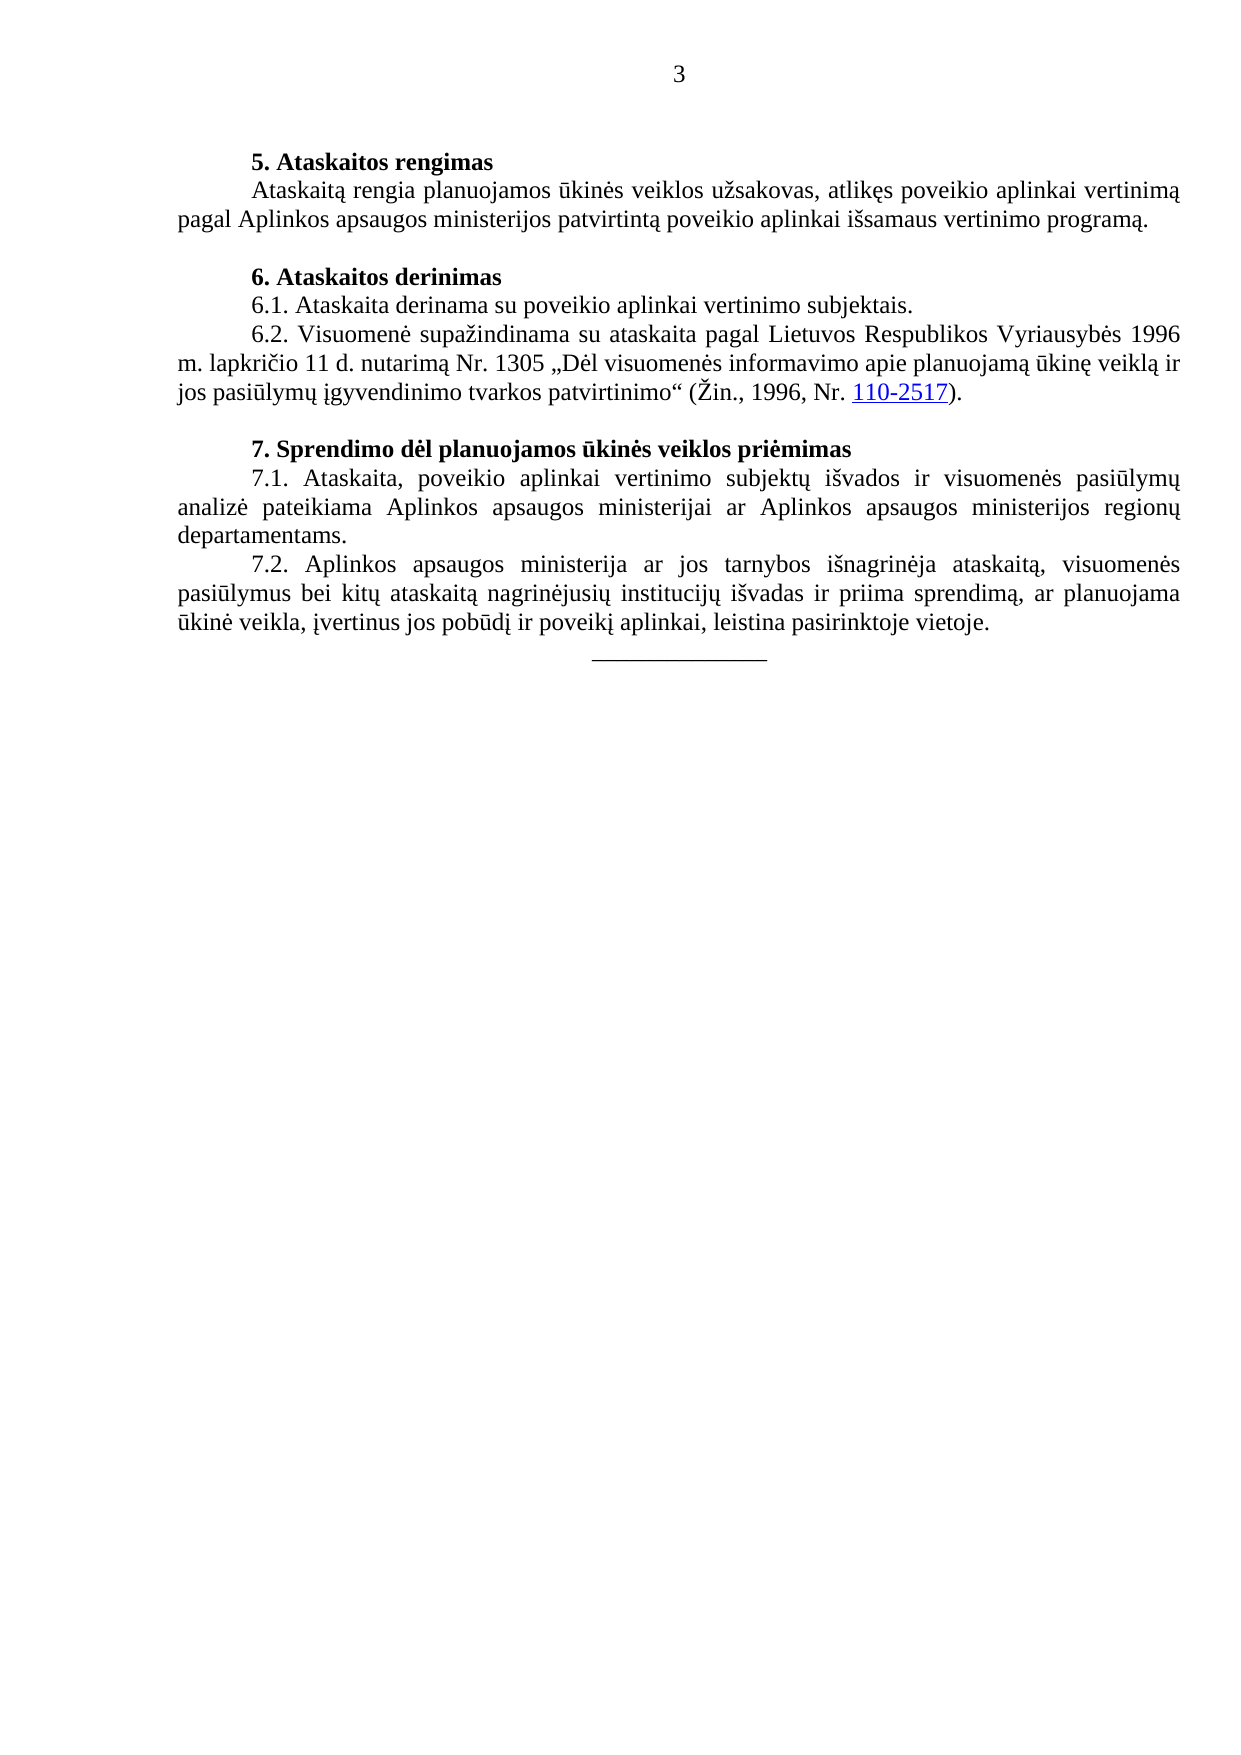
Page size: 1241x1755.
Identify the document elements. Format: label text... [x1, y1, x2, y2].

text 6.1. Ataskaita derinama su poveikio aplinkai vertinimo subjektais. [177, 291, 1181, 319]
text 5. Ataskaitos rengimas [177, 147, 1181, 176]
text Ataskaitą rengia planuojamos ūkinės veiklos užsakovas, atlikęs poveikio aplinkai vertinimą pagal Aplinkos apsaugos ministerijos patvirtintą poveikio aplinkai išsamaus vertinimo programą. [177, 176, 1181, 233]
text 6.2. Visuomenė supažindinama su ataskaita pagal Lietuvos Respublikos Vyriausybės 1996 m. lapkričio 11 d. nutarimą Nr. 1305 „Dėl visuomenės informavimo apie planuojamą ūkinę veiklą ir jos pasiūlymų įgyvendinimo tvarkos patvirtinimo“ (Žin., 1996, Nr. 110-2517). [177, 319, 1181, 406]
text 7.1. Ataskaita, poveikio aplinkai vertinimo subjektų išvados ir visuomenės pasiūlymų analizė pateikiama Aplinkos apsaugos ministerijai ar Aplinkos apsaugos ministerijos regionų departamentams. [177, 463, 1181, 549]
text 7.2. Aplinkos apsaugos ministerija ar jos tarnybos išnagrinėja ataskaitą, visuomenės pasiūlymus bei kitų ataskaitą nagrinėjusių institucijų išvadas ir priima sprendimą, ar planuojama ūkinė veikla, įvertinus jos pobūdį ir poveikį aplinkai, leistina pasirinktoje vietoje. [177, 549, 1181, 636]
text 6. Ataskaitos derinimas [177, 262, 1181, 291]
text 7. Sprendimo dėl planuojamos ūkinės veiklos priėmimas [177, 434, 1181, 463]
text ______________ [177, 636, 1181, 664]
